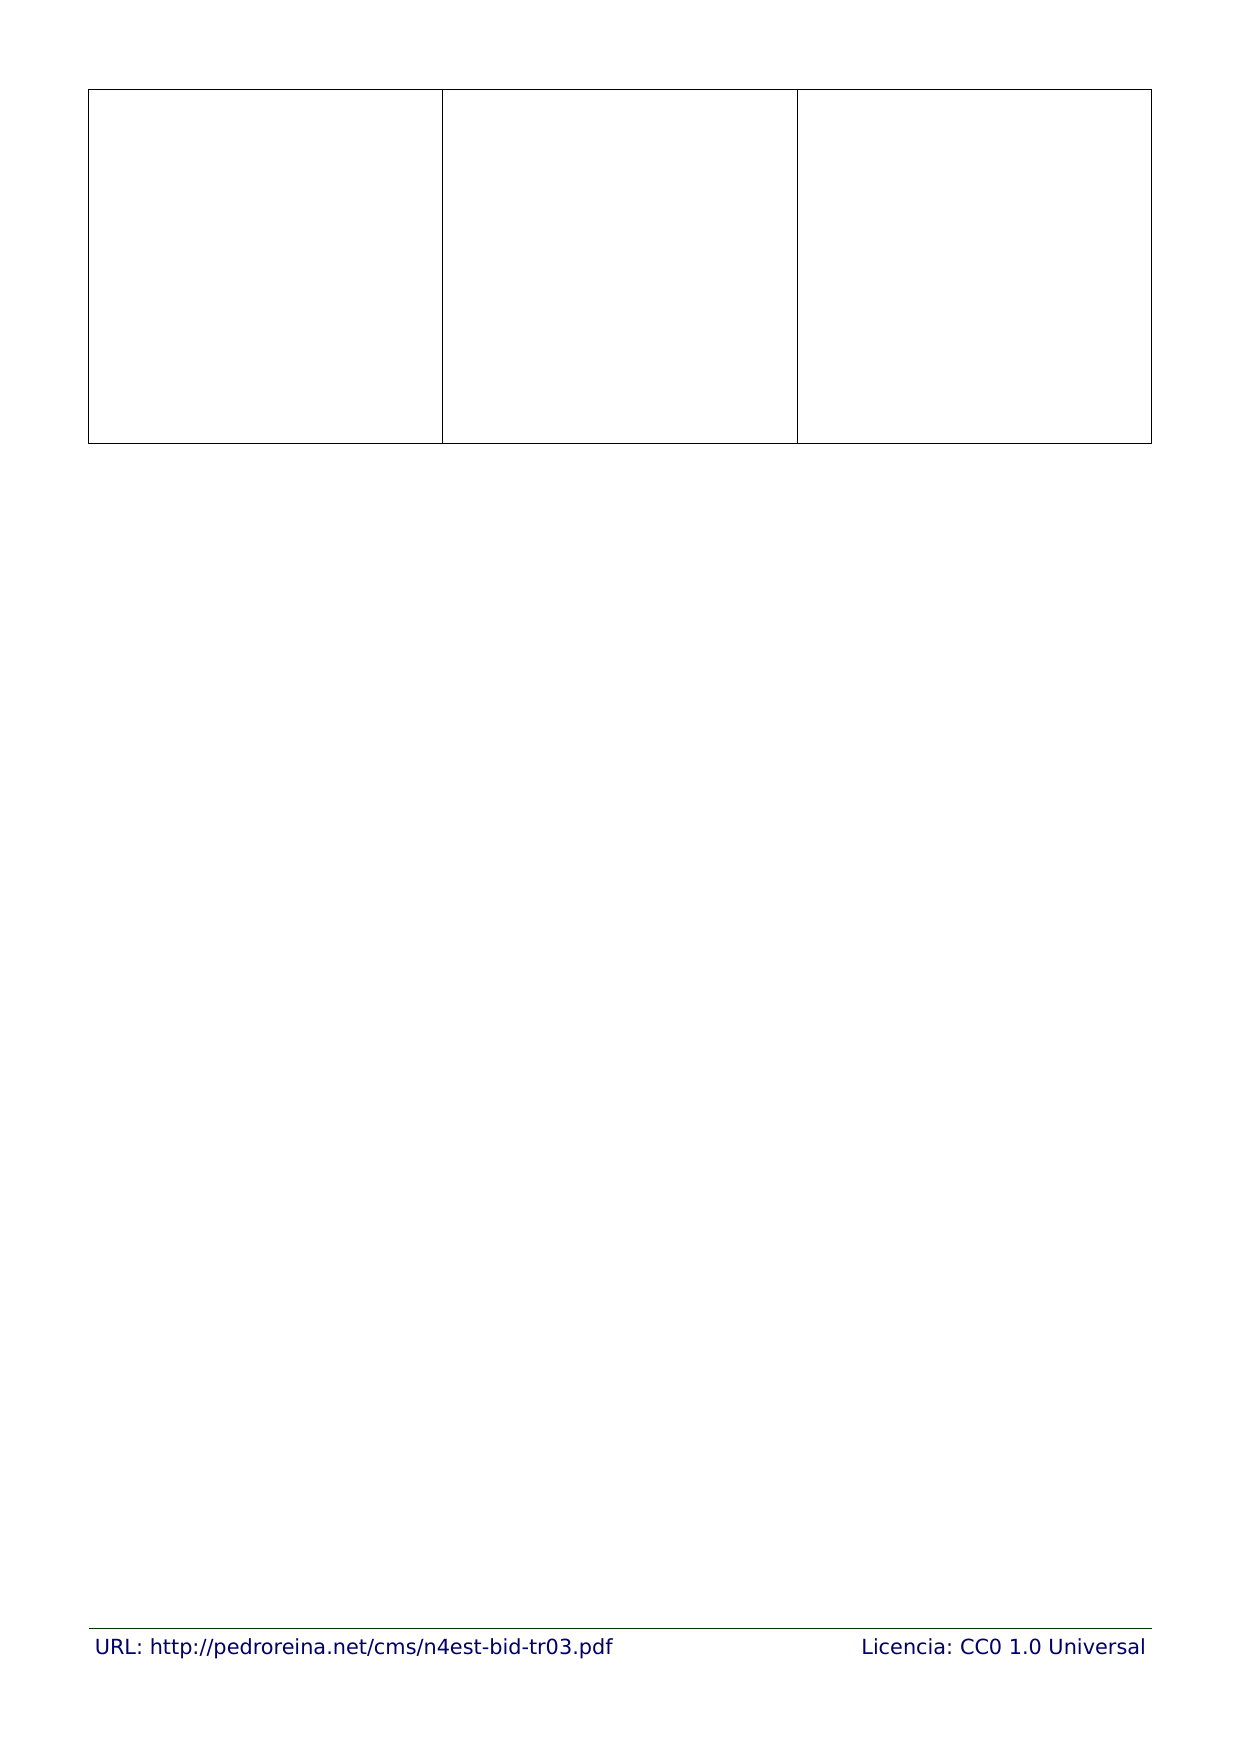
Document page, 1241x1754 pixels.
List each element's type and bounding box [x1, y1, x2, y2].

table_cell [443, 90, 797, 443]
table_cell [798, 90, 1151, 443]
table_cell [89, 90, 442, 443]
